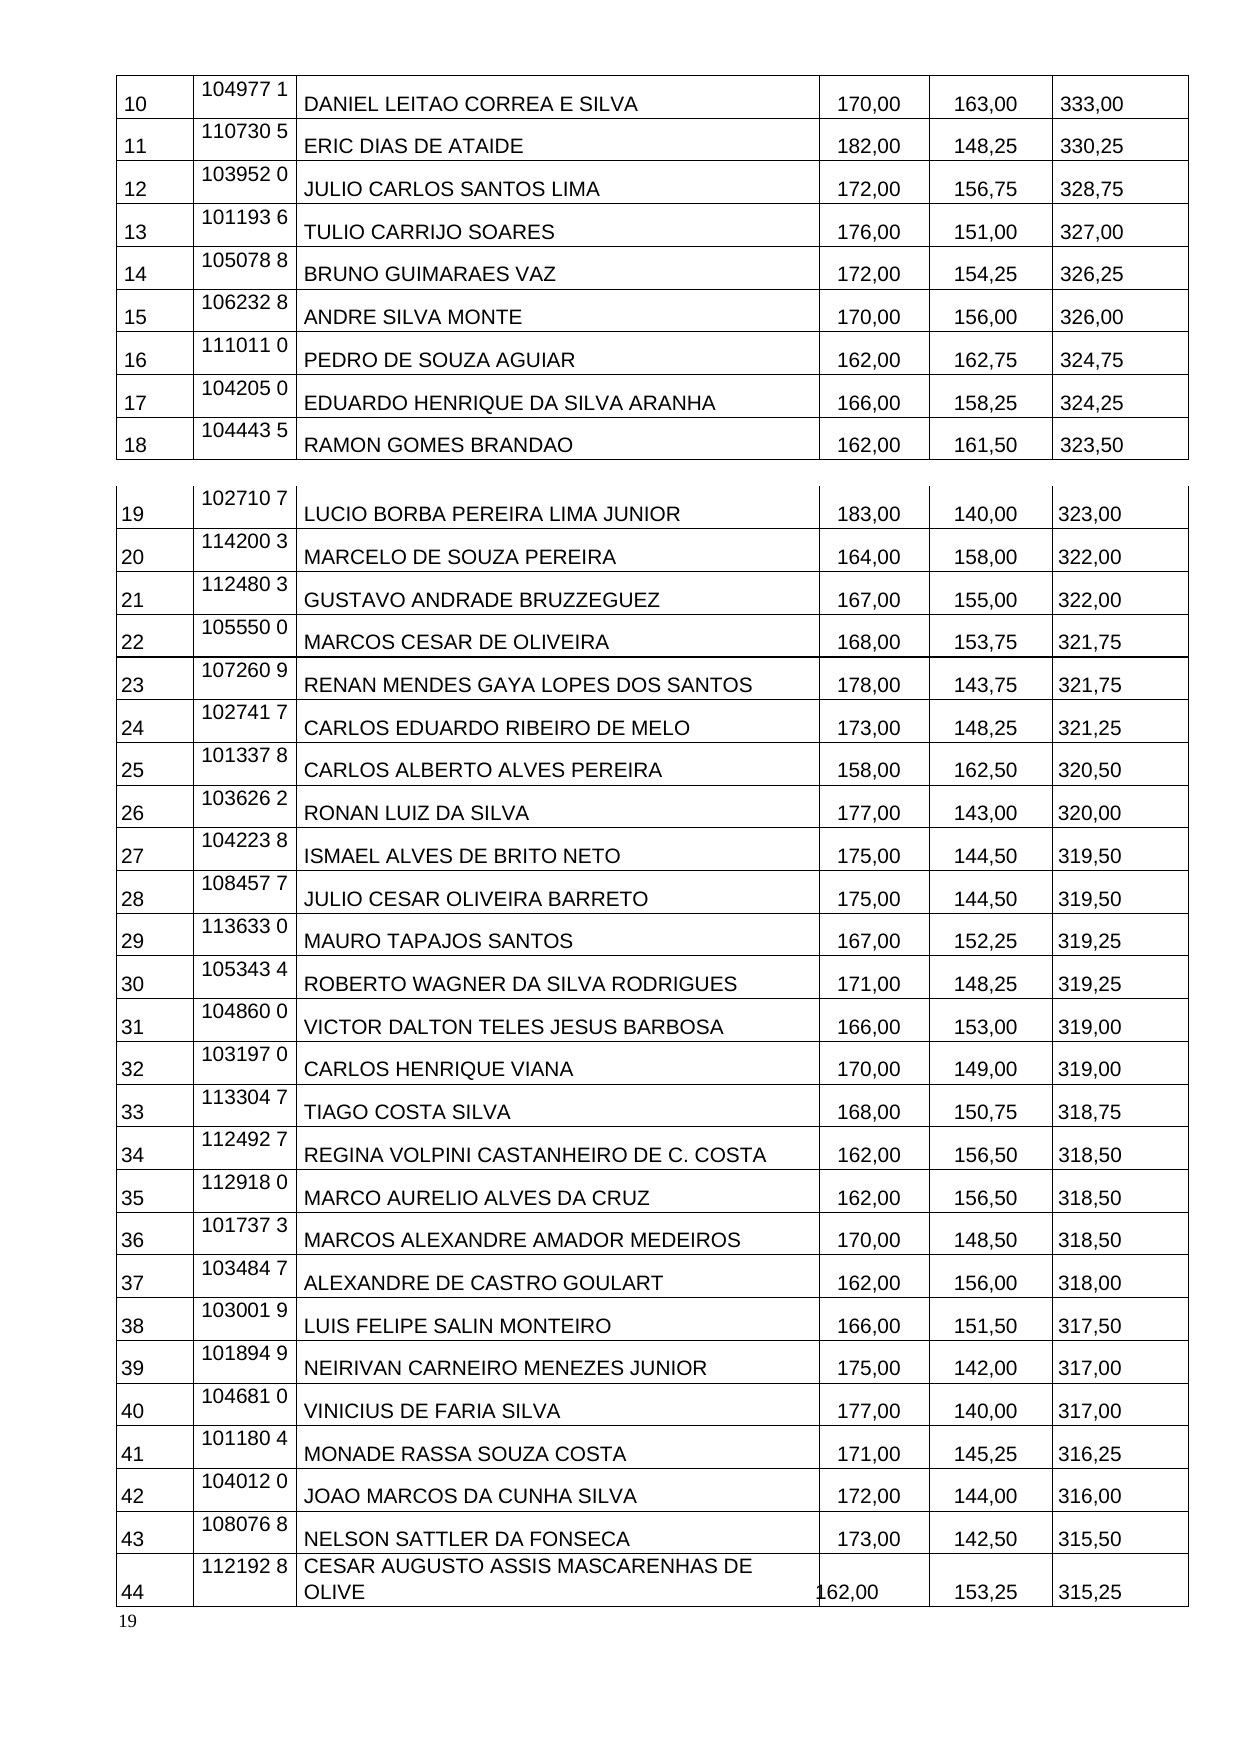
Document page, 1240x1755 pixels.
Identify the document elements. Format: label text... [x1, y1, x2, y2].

table_cell 105343 4 [194, 956, 296, 998]
table_cell 319,50 [1053, 871, 1188, 913]
table_cell DANIEL LEITAO CORREA E SILVA [297, 76, 819, 118]
table_cell 333,00 [1053, 76, 1188, 118]
table_cell 104681 0 [194, 1384, 296, 1425]
table_cell 151,00 [930, 204, 1052, 246]
table_cell 114200 3 [194, 529, 296, 571]
table_cell 162,00 [820, 1255, 929, 1297]
table_cell 324,25 [1053, 375, 1188, 417]
table_cell 26 [117, 786, 193, 827]
table_cell TIAGO COSTA SILVA [297, 1085, 819, 1126]
table_cell BRUNO GUIMARAES VAZ [297, 247, 819, 288]
table_cell ISMAEL ALVES DE BRITO NETO [297, 828, 819, 870]
table_cell 16 [117, 332, 193, 374]
table_cell RONAN LUIZ DA SILVA [297, 786, 819, 827]
table_cell 163,00 [930, 76, 1052, 118]
table_cell 321,25 [1053, 700, 1188, 742]
table_cell 319,50 [1053, 828, 1188, 870]
table_cell 112192 8 [194, 1554, 296, 1606]
table_cell 110730 5 [194, 119, 296, 160]
table_cell 15 [117, 290, 193, 331]
table_cell 319,25 [1053, 956, 1188, 998]
table_cell 145,25 [930, 1426, 1052, 1468]
table_cell JULIO CARLOS SANTOS LIMA [297, 161, 819, 203]
table_cell ALEXANDRE DE CASTRO GOULART [297, 1255, 819, 1297]
table_cell 112918 0 [194, 1170, 296, 1212]
table_cell 112492 7 [194, 1127, 296, 1169]
table_cell 170,00 [820, 1213, 929, 1254]
table_cell 170,00 [820, 290, 929, 331]
table_header LUCIO BORBA PEREIRA LIMA JUNIOR [297, 486, 819, 528]
table_cell 37 [117, 1255, 193, 1297]
table_cell 328,75 [1053, 161, 1188, 203]
table_cell 103001 9 [194, 1298, 296, 1340]
table_cell 13 [117, 204, 193, 246]
table_cell 154,25 [930, 247, 1052, 288]
table_cell 323,50 [1053, 418, 1188, 459]
table_cell 172,00 [820, 247, 929, 288]
table_cell 316,00 [1053, 1469, 1188, 1511]
table_cell 105550 0 [194, 615, 296, 656]
table_cell GUSTAVO ANDRADE BRUZZEGUEZ [297, 572, 819, 614]
table_cell 320,00 [1053, 786, 1188, 827]
table_cell 36 [117, 1213, 193, 1254]
table_cell MONADE RASSA SOUZA COSTA [297, 1426, 819, 1468]
table_cell 162,00 [820, 1127, 929, 1169]
table_cell 39 [117, 1341, 193, 1382]
table_cell 148,25 [930, 119, 1052, 160]
table_cell 31 [117, 999, 193, 1041]
table_cell 143,00 [930, 786, 1052, 827]
table_cell 172,00 [820, 161, 929, 203]
table_cell 148,50 [930, 1213, 1052, 1254]
table_cell 155,00 [930, 572, 1052, 614]
table_cell 140,00 [930, 1384, 1052, 1425]
table_cell 178,00 [820, 658, 929, 699]
table_cell 158,25 [930, 375, 1052, 417]
table_cell 21 [117, 572, 193, 614]
table_cell TULIO CARRIJO SOARES [297, 204, 819, 246]
table_cell 166,00 [820, 999, 929, 1041]
table_cell ANDRE SILVA MONTE [297, 290, 819, 331]
table_cell 112480 3 [194, 572, 296, 614]
table_cell 158,00 [930, 529, 1052, 571]
table_cell 102741 7 [194, 700, 296, 742]
table_cell 149,00 [930, 1042, 1052, 1083]
table_cell 321,75 [1053, 658, 1188, 699]
table_cell 29 [117, 914, 193, 955]
table_cell 144,50 [930, 871, 1052, 913]
table_cell 150,75 [930, 1085, 1052, 1126]
table_cell PEDRO DE SOUZA AGUIAR [297, 332, 819, 374]
table_cell CARLOS EDUARDO RIBEIRO DE MELO [297, 700, 819, 742]
table_cell 153,25 [930, 1554, 1052, 1606]
table_cell 317,00 [1053, 1341, 1188, 1382]
table_cell 148,25 [930, 700, 1052, 742]
table_cell 101894 9 [194, 1341, 296, 1382]
table_cell 162,50 [930, 743, 1052, 784]
table_cell VICTOR DALTON TELES JESUS BARBOSA [297, 999, 819, 1041]
table_cell MARCELO DE SOUZA PEREIRA [297, 529, 819, 571]
table_cell 158,00 [820, 743, 929, 784]
table_cell 101337 8 [194, 743, 296, 784]
table_cell 156,00 [930, 1255, 1052, 1297]
table_cell 162,75 [930, 332, 1052, 374]
table_cell 11 [117, 119, 193, 160]
table_cell 322,00 [1053, 529, 1188, 571]
table_header 102710 7 [194, 486, 296, 528]
table_cell NELSON SATTLER DA FONSECA [297, 1512, 819, 1553]
table_cell 319,00 [1053, 1042, 1188, 1083]
table_cell CARLOS HENRIQUE VIANA [297, 1042, 819, 1083]
table_cell 166,00 [820, 375, 929, 417]
table_cell 321,75 [1053, 615, 1188, 656]
table_cell 111011 0 [194, 332, 296, 374]
table_cell REGINA VOLPINI CASTANHEIRO DE C. COSTA [297, 1127, 819, 1169]
table_cell 322,00 [1053, 572, 1188, 614]
table_cell 105078 8 [194, 247, 296, 288]
table_cell 18 [117, 418, 193, 459]
table_cell 103484 7 [194, 1255, 296, 1297]
table_cell 148,25 [930, 956, 1052, 998]
table_cell 167,00 [820, 914, 929, 955]
table_cell 25 [117, 743, 193, 784]
table_cell 142,00 [930, 1341, 1052, 1382]
table_cell 171,00 [820, 1426, 929, 1468]
table_cell 175,00 [820, 828, 929, 870]
table_cell 23 [117, 658, 193, 699]
table_cell 170,00 [820, 76, 929, 118]
table_cell 166,00 [820, 1298, 929, 1340]
table_cell 164,00 [820, 529, 929, 571]
table_cell 108076 8 [194, 1512, 296, 1553]
table_cell 318,50 [1053, 1127, 1188, 1169]
table_header 323,00 [1053, 486, 1188, 528]
table_cell 104223 8 [194, 828, 296, 870]
table_cell 167,00 [820, 572, 929, 614]
table_cell 152,25 [930, 914, 1052, 955]
table_cell 153,00 [930, 999, 1052, 1041]
table_cell 41 [117, 1426, 193, 1468]
table_cell 101180 4 [194, 1426, 296, 1468]
table_cell 34 [117, 1127, 193, 1169]
table_cell CESAR AUGUSTO ASSIS MASCARENHAS DE OLIVE [297, 1554, 819, 1606]
table_cell 156,00 [930, 290, 1052, 331]
table_header 19 [117, 486, 193, 528]
table_cell 142,50 [930, 1512, 1052, 1553]
table_cell 156,75 [930, 161, 1052, 203]
table_cell NEIRIVAN CARNEIRO MENEZES JUNIOR [297, 1341, 819, 1382]
table_cell 106232 8 [194, 290, 296, 331]
table_cell 35 [117, 1170, 193, 1212]
table_cell 108457 7 [194, 871, 296, 913]
table_cell 175,00 [820, 1341, 929, 1382]
table_cell 170,00 [820, 1042, 929, 1083]
table_header 140,00 [930, 486, 1052, 528]
table_cell 173,00 [820, 1512, 929, 1553]
table_cell 168,00 [820, 1085, 929, 1126]
table_cell 326,00 [1053, 290, 1188, 331]
table_cell 171,00 [820, 956, 929, 998]
table_cell 330,25 [1053, 119, 1188, 160]
table_cell EDUARDO HENRIQUE DA SILVA ARANHA [297, 375, 819, 417]
table_cell 151,50 [930, 1298, 1052, 1340]
table_cell 40 [117, 1384, 193, 1425]
table_cell 320,50 [1053, 743, 1188, 784]
table_cell 317,50 [1053, 1298, 1188, 1340]
table_cell 143,75 [930, 658, 1052, 699]
table_cell 107260 9 [194, 658, 296, 699]
table_cell 162,00 [820, 332, 929, 374]
table_cell ERIC DIAS DE ATAIDE [297, 119, 819, 160]
table_cell 319,00 [1053, 999, 1188, 1041]
table_cell 182,00 [820, 119, 929, 160]
table_cell 144,50 [930, 828, 1052, 870]
table_cell MARCOS CESAR DE OLIVEIRA [297, 615, 819, 656]
table_cell 104860 0 [194, 999, 296, 1041]
table_cell 318,00 [1053, 1255, 1188, 1297]
table_cell 315,25 [1053, 1554, 1188, 1606]
table_cell 177,00 [820, 786, 929, 827]
table_cell CARLOS ALBERTO ALVES PEREIRA [297, 743, 819, 784]
table_cell 24 [117, 700, 193, 742]
table_cell 32 [117, 1042, 193, 1083]
table_cell ROBERTO WAGNER DA SILVA RODRIGUES [297, 956, 819, 998]
table_cell 144,00 [930, 1469, 1052, 1511]
table_cell 104977 1 [194, 76, 296, 118]
table_cell MARCO AURELIO ALVES DA CRUZ [297, 1170, 819, 1212]
table_cell 315,50 [1053, 1512, 1188, 1553]
table_cell 33 [117, 1085, 193, 1126]
table_cell 172,00 [820, 1469, 929, 1511]
table_cell 104012 0 [194, 1469, 296, 1511]
table_cell 162,00 [820, 418, 929, 459]
table_cell 12 [117, 161, 193, 203]
table_cell JOAO MARCOS DA CUNHA SILVA [297, 1469, 819, 1511]
table_cell 318,50 [1053, 1213, 1188, 1254]
table_cell MAURO TAPAJOS SANTOS [297, 914, 819, 955]
table_cell 324,75 [1053, 332, 1188, 374]
table_cell 43 [117, 1512, 193, 1553]
table_cell 153,75 [930, 615, 1052, 656]
table_cell 20 [117, 529, 193, 571]
table_cell 103197 0 [194, 1042, 296, 1083]
table_cell 316,25 [1053, 1426, 1188, 1468]
table_cell 14 [117, 247, 193, 288]
table_cell 176,00 [820, 204, 929, 246]
table_cell 156,50 [930, 1127, 1052, 1169]
table_cell RAMON GOMES BRANDAO [297, 418, 819, 459]
table_cell 156,50 [930, 1170, 1052, 1212]
table_cell 162,00 [820, 1554, 929, 1606]
table_cell 113304 7 [194, 1085, 296, 1126]
table_cell 44 [117, 1554, 193, 1606]
table_cell 168,00 [820, 615, 929, 656]
table_cell JULIO CESAR OLIVEIRA BARRETO [297, 871, 819, 913]
table_cell LUIS FELIPE SALIN MONTEIRO [297, 1298, 819, 1340]
table_cell 162,00 [820, 1170, 929, 1212]
table_cell 103626 2 [194, 786, 296, 827]
table_header 183,00 [820, 486, 929, 528]
table_cell 319,25 [1053, 914, 1188, 955]
table_cell MARCOS ALEXANDRE AMADOR MEDEIROS [297, 1213, 819, 1254]
table_cell 175,00 [820, 871, 929, 913]
table_cell 104205 0 [194, 375, 296, 417]
table_cell VINICIUS DE FARIA SILVA [297, 1384, 819, 1425]
table_cell 10 [117, 76, 193, 118]
table_cell 22 [117, 615, 193, 656]
table_cell 38 [117, 1298, 193, 1340]
table_cell 30 [117, 956, 193, 998]
table_cell 327,00 [1053, 204, 1188, 246]
table_cell 103952 0 [194, 161, 296, 203]
table_cell 173,00 [820, 700, 929, 742]
table_cell 101737 3 [194, 1213, 296, 1254]
table_cell 28 [117, 871, 193, 913]
table_cell 17 [117, 375, 193, 417]
table_cell 101193 6 [194, 204, 296, 246]
table_cell 326,25 [1053, 247, 1188, 288]
table_cell RENAN MENDES GAYA LOPES DOS SANTOS [297, 658, 819, 699]
table_cell 113633 0 [194, 914, 296, 955]
table_cell 317,00 [1053, 1384, 1188, 1425]
table_cell 318,75 [1053, 1085, 1188, 1126]
table_cell 318,50 [1053, 1170, 1188, 1212]
table_cell 42 [117, 1469, 193, 1511]
table_cell 177,00 [820, 1384, 929, 1425]
table_cell 27 [117, 828, 193, 870]
table_cell 161,50 [930, 418, 1052, 459]
table_cell 104443 5 [194, 418, 296, 459]
